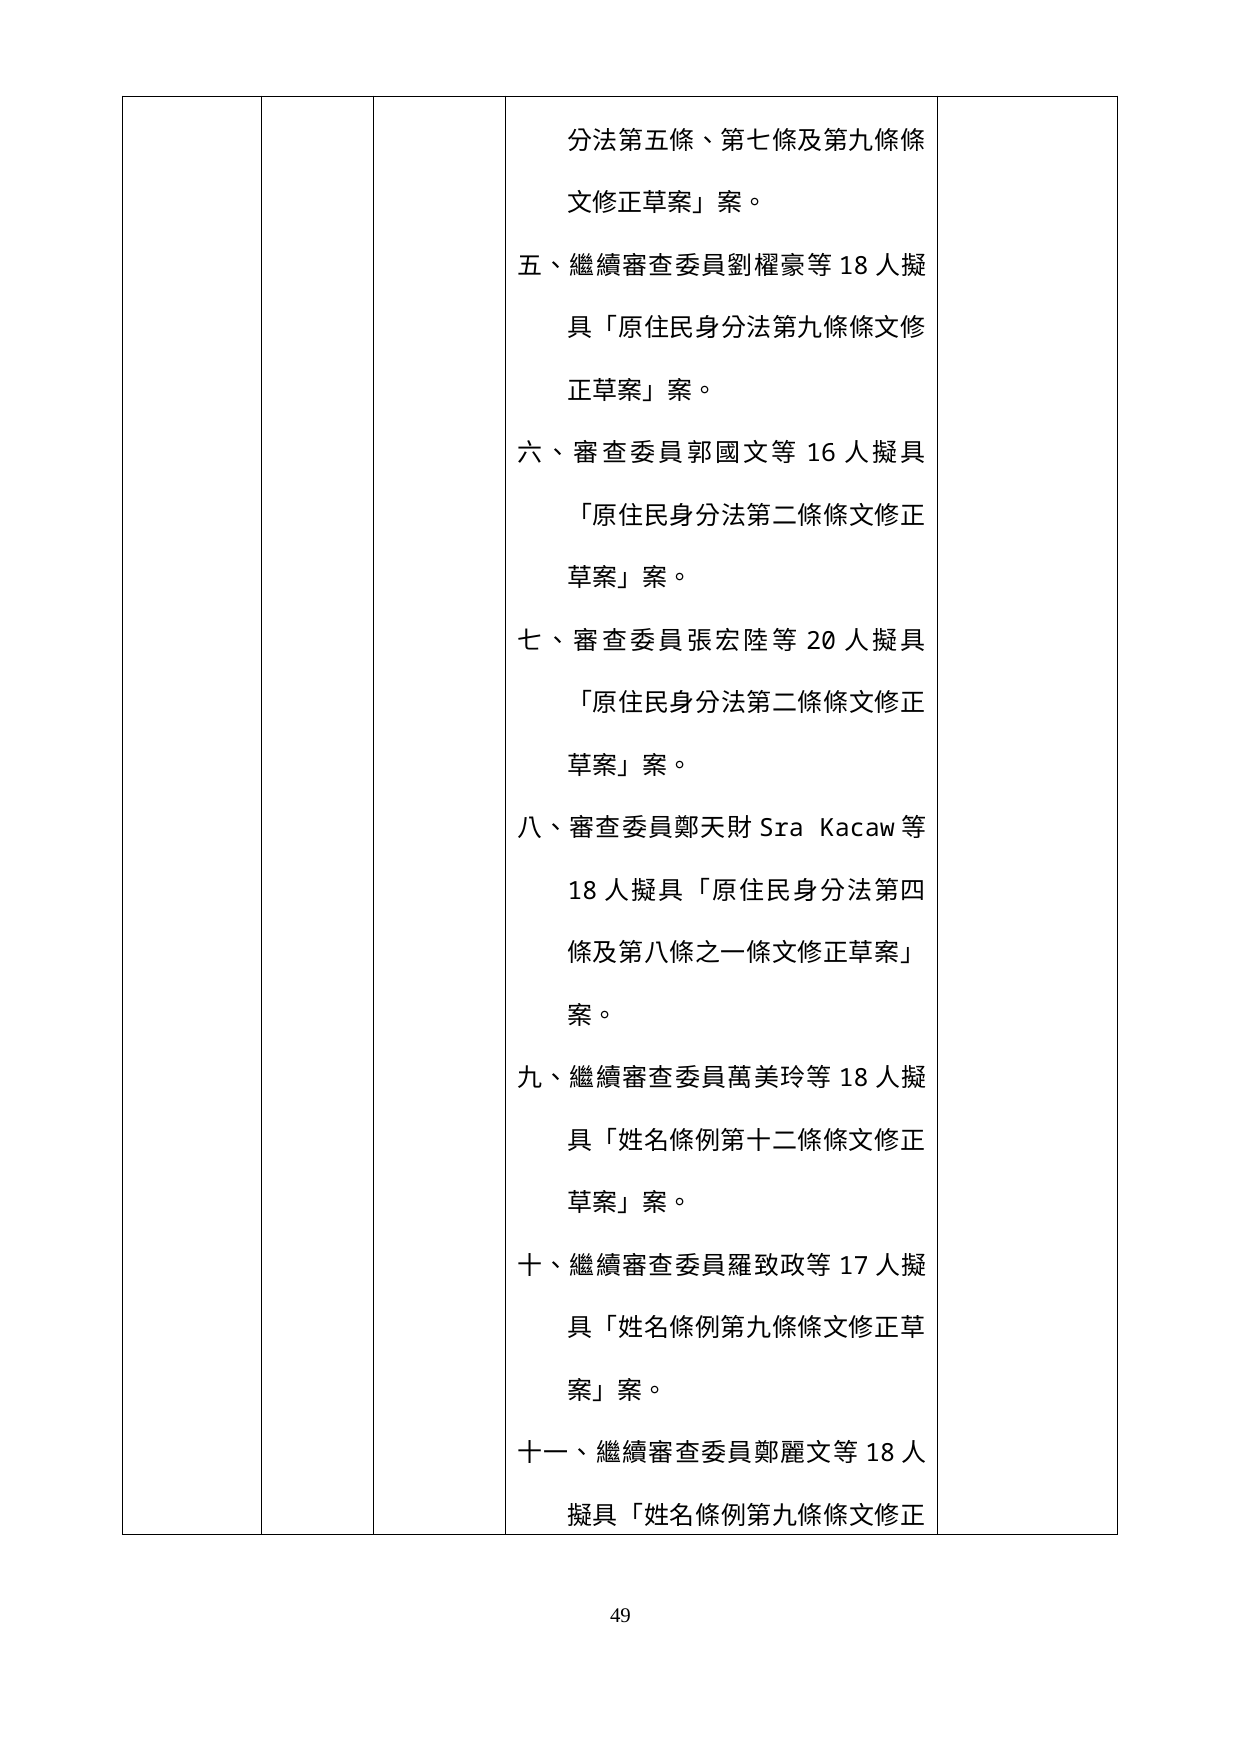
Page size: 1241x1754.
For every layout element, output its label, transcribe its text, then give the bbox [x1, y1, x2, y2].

table_cell 分法第五條、第七條及第九條條文修正草案」案。 五、繼續審查委員劉櫂豪等18人擬具「原住民身分法第九條條文修正草案」案。 六、審查委員郭國文等16人擬具「原住民身分法第二條條文修正草案」案。 七、審查委員張宏陸等20人擬具「原住民身分法第二條條文修正草案」案。 八、審查委員鄭天財Sra Kacaw等18人擬具「原住民身分法第四條及第八條之一條文修正草案」案。 九、繼續審查委員萬美玲等18人擬具「姓名條例第十二條條文修正草案」案。 十、繼續審查委員羅致政等17人擬具「姓名條例第九條條文修正草案」案。 十一、繼續審查委員鄭麗文等18人擬具「姓名條例第九條條文修正 [506, 97, 937, 1534]
table_cell [374, 97, 505, 1534]
table_cell [262, 97, 373, 1534]
table_cell [123, 97, 261, 1534]
table_cell [938, 97, 1117, 1534]
